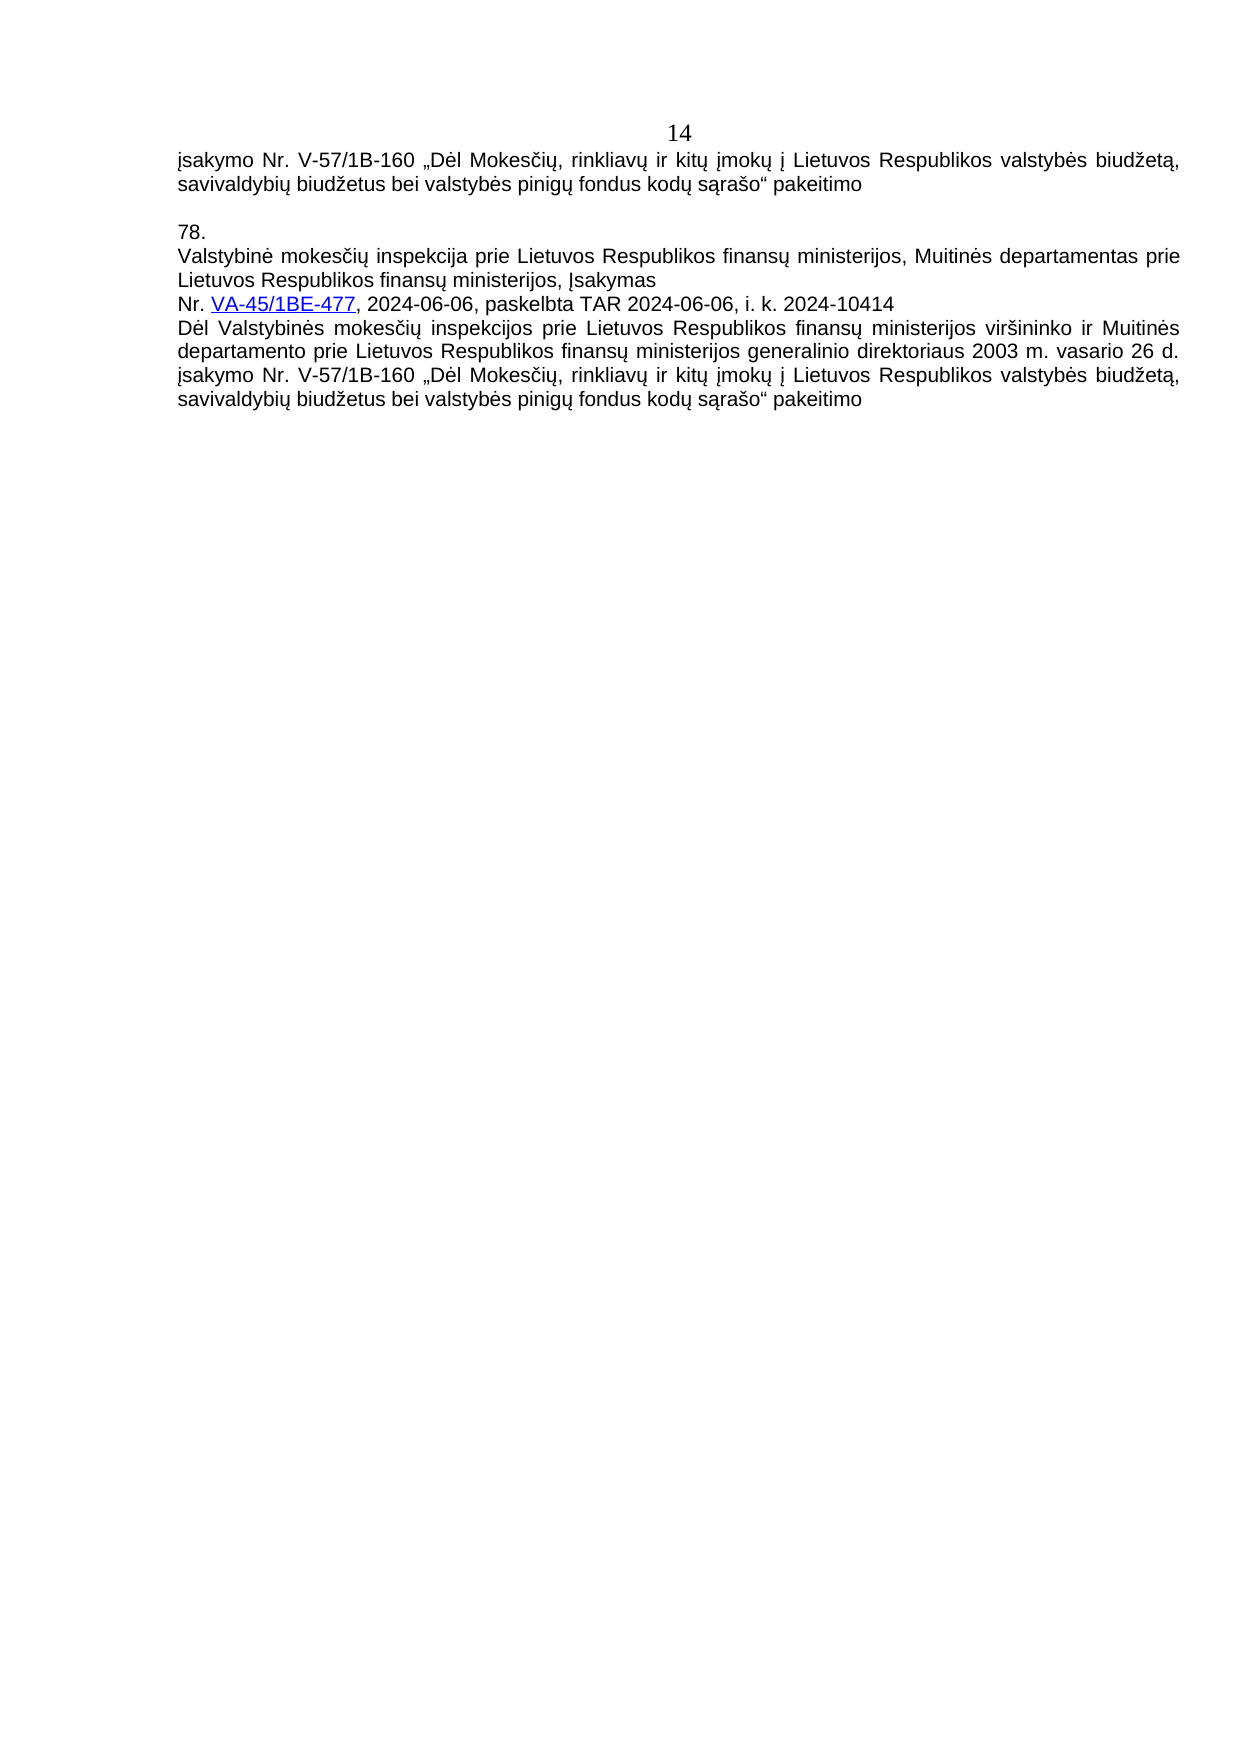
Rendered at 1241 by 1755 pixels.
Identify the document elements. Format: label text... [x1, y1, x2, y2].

text Dėl Valstybinės mokesčių inspekcijos prie Lietuvos Respublikos finansų ministerijos viršininko ir Muitinės departamento prie Lietuvos Respublikos finansų ministerijos generalinio direktoriaus 2003 m. vasario 26 d. įsakymo Nr. V-57/1B-160 „Dėl Mokesčių, rinkliavų ir kitų įmokų į Lietuvos Respublikos valstybės biudžetą, savivaldybių biudžetus bei valstybės pinigų fondus kodų sąrašo“ pakeitimo [177, 315, 1181, 411]
text Nr. VA-45/1BE-477, 2024-06-06, paskelbta TAR 2024-06-06, i. k. 2024-10414 [177, 291, 1181, 315]
text įsakymo Nr. V-57/1B-160 „Dėl Mokesčių, rinkliavų ir kitų įmokų į Lietuvos Respublikos valstybės biudžetą, savivaldybių biudžetus bei valstybės pinigų fondus kodų sąrašo“ pakeitimo [177, 148, 1181, 196]
text Valstybinė mokesčių inspekcija prie Lietuvos Respublikos finansų ministerijos, Muitinės departamentas prie Lietuvos Respublikos finansų ministerijos, Įsakymas [177, 243, 1181, 291]
text 78. [177, 219, 1181, 243]
